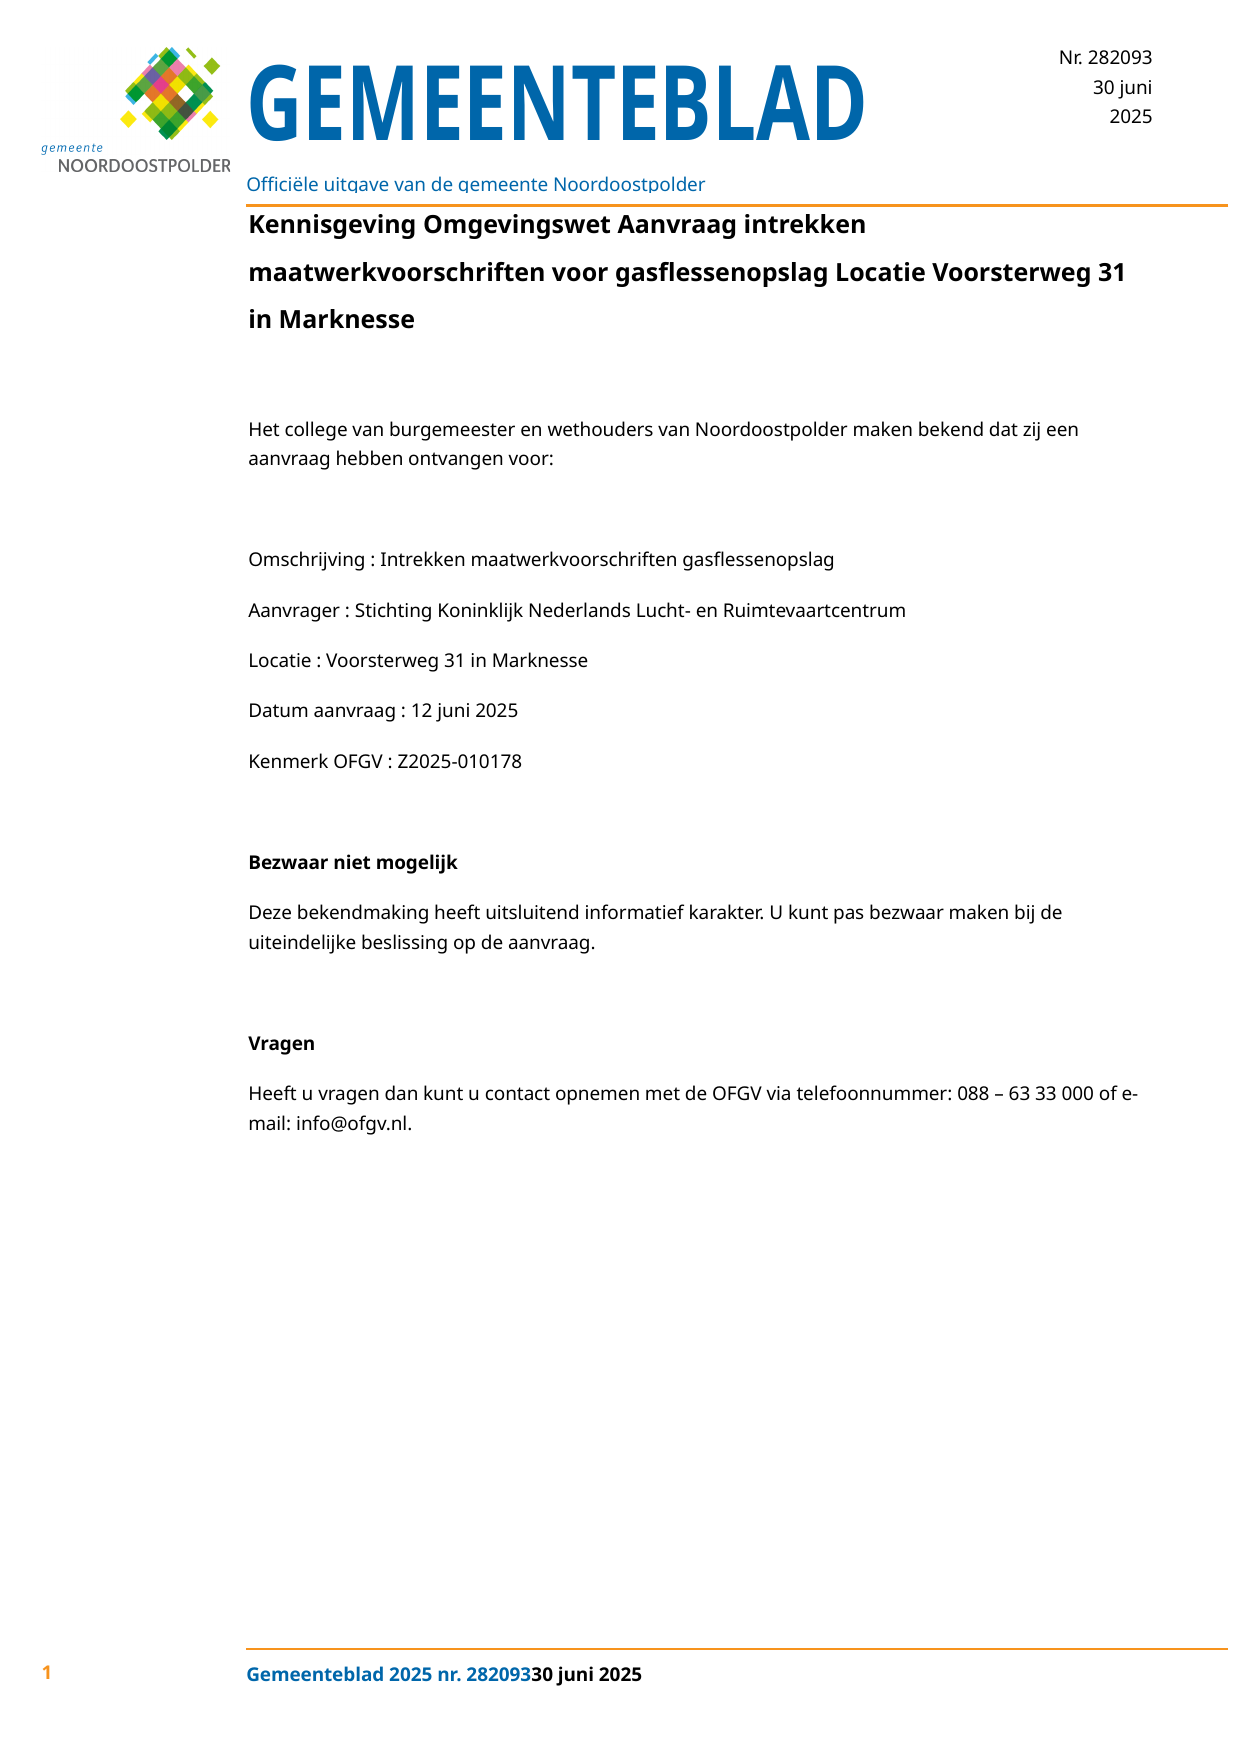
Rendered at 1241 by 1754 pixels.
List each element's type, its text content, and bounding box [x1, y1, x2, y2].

text Aanvrager : Stichting Koninklijk Nederlands Lucht- en Ruimtevaartcentrum [248, 597, 1152, 622]
picture [41, 47, 231, 172]
text Deze bekendmaking heeft uitsluitend informatief karakter. U kunt pas bezwaar maken bij de uiteindelijke beslissing op de aanvraag. [248, 899, 1152, 954]
text Bezwaar niet mogelijk [248, 849, 1152, 874]
text Datum aanvraag : 12 juni 2025 [248, 698, 1152, 723]
text Locatie : Voorsterweg 31 in Marknesse [248, 647, 1152, 673]
text Vragen [248, 1030, 1152, 1055]
text Heeft u vragen dan kunt u contact opnemen met de OFGV via telefoonnummer: 088 – 63 33 000 of e-mail: info@ofgv.nl. [248, 1080, 1152, 1135]
text Kennisgeving Omgevingswet Aanvraag intrekken maatwerkvoorschriften voor gasflessenopslag Locatie Voorsterweg 31 in Marknesse [248, 207, 1152, 336]
text Kenmerk OFGV : Z2025-010178 [248, 748, 1152, 774]
text Omschrijving : Intrekken maatwerkvoorschriften gasflessenopslag [248, 546, 1152, 572]
text Het college van burgemeester en wethouders van Noordoostpolder maken bekend dat zij een aanvraag hebben ontvangen voor: [248, 416, 1152, 471]
